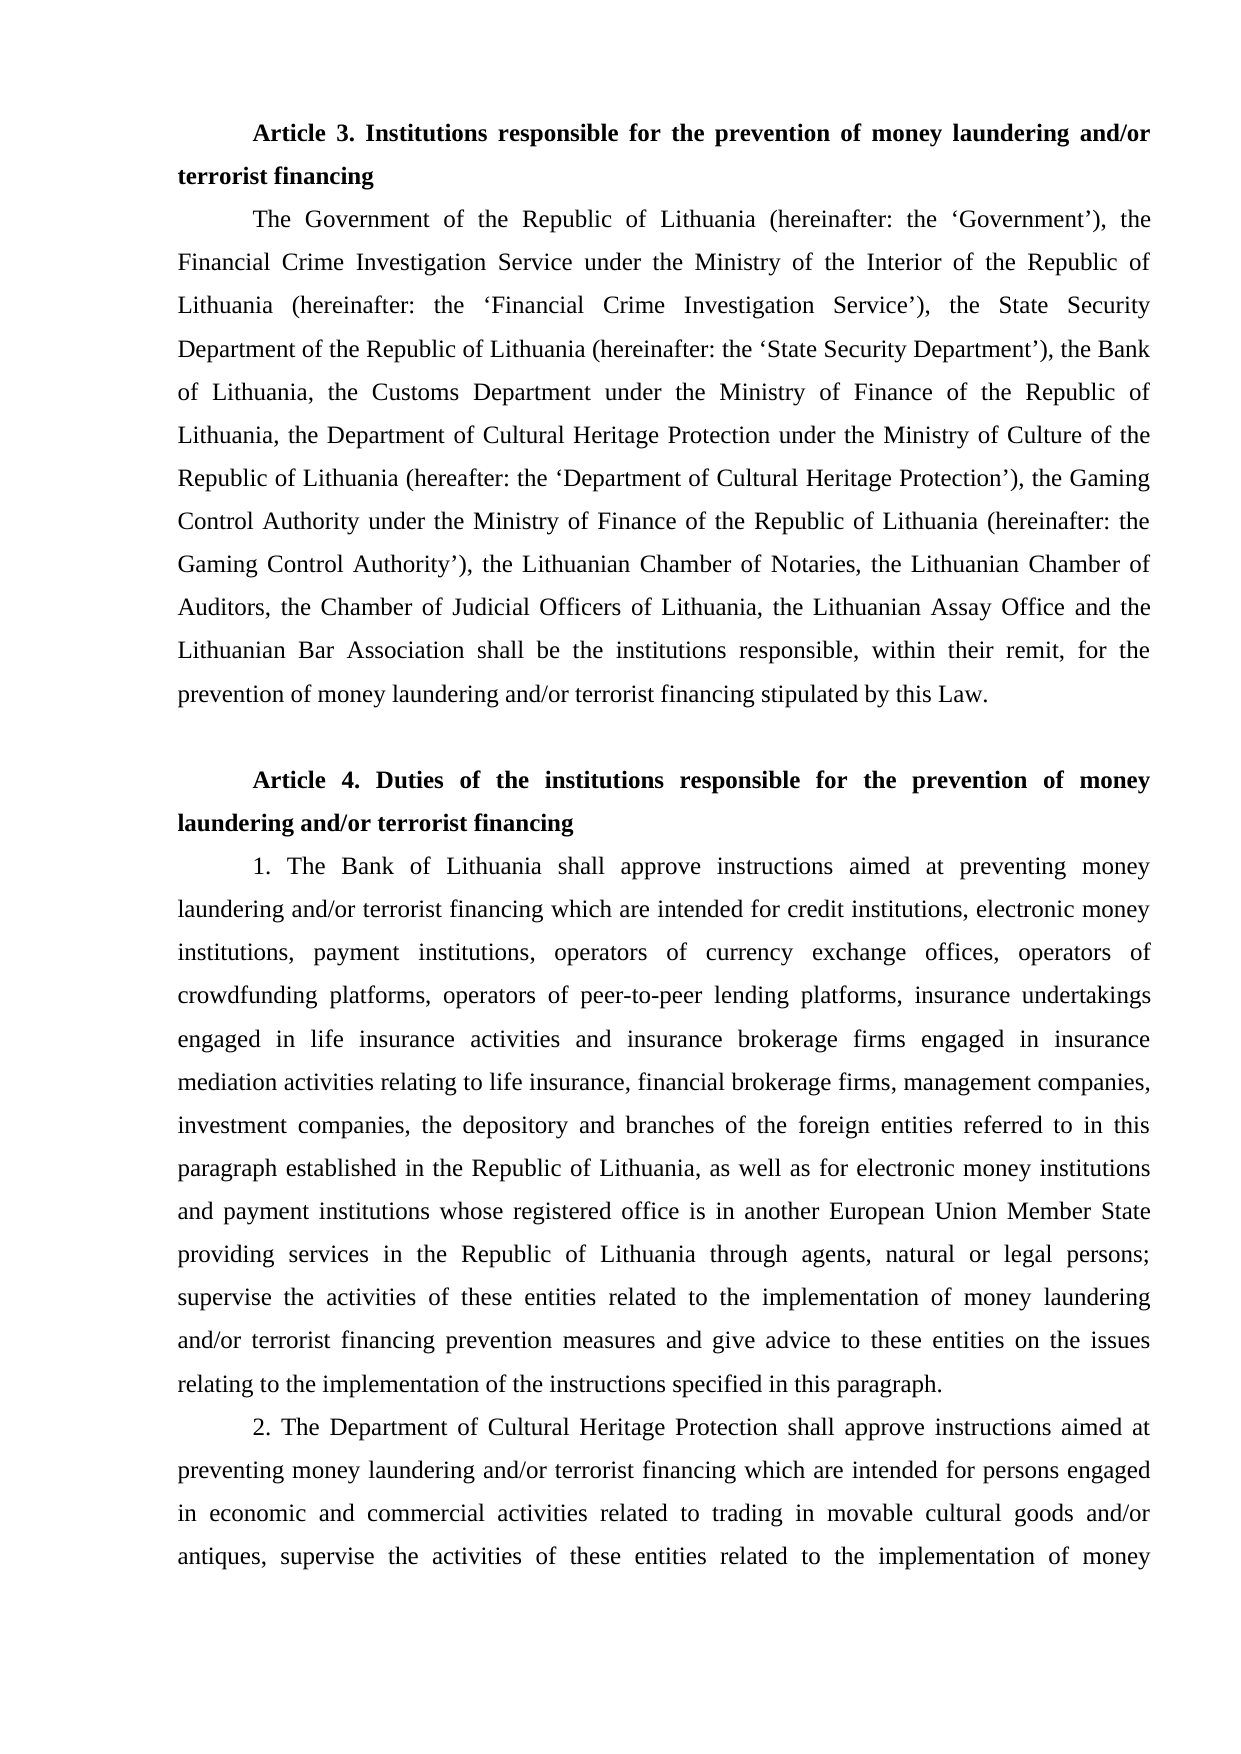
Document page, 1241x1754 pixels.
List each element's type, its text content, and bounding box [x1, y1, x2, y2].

text 2. The Department of Cultural Heritage Protection shall approve instructions aimed at preventing money laundering and/or terrorist financing which are intended for persons engaged in economic and commercial activities related to trading in movable cultural goods and/or antiques, supervise the activities of these entities related to the implementation of money [177, 1412, 1152, 1570]
text Article 3. Institutions responsible for the prevention of money laundering and/or terrorist financing [177, 118, 1152, 190]
text Article 4. Duties of the institutions responsible for the prevention of money laundering and/or terrorist financing [177, 765, 1152, 837]
text The Government of the Republic of Lithuania (hereinafter: the ‘Government’), the Financial Crime Investigation Service under the Ministry of the Interior of the Republic of Lithuania (hereinafter: the ‘Financial Crime Investigation Service’), the State Security Department of the Republic of Lithuania (hereinafter: the ‘State Security Department’), the Bank of Lithuania, the Customs Department under the Ministry of Finance of the Republic of Lithuania, the Department of Cultural Heritage Protection under the Ministry of Culture of the Republic of Lithuania (hereafter: the ‘Department of Cultural Heritage Protection’), the Gaming Control Authority under the Ministry of Finance of the Republic of Lithuania (hereinafter: the Gaming Control Authority’), the Lithuanian Chamber of Notaries, the Lithuanian Chamber of Auditors, the Chamber of Judicial Officers of Lithuania, the Lithuanian Assay Office and the Lithuanian Bar Association shall be the institutions responsible, within their remit, for the prevention of money laundering and/or terrorist financing stipulated by this Law. [177, 204, 1152, 707]
text 1. The Bank of Lithuania shall approve instructions aimed at preventing money laundering and/or terrorist financing which are intended for credit institutions, electronic money institutions, payment institutions, operators of currency exchange offices, operators of crowdfunding platforms, operators of peer-to-peer lending platforms, insurance undertakings engaged in life insurance activities and insurance brokerage firms engaged in insurance mediation activities relating to life insurance, financial brokerage firms, management companies, investment companies, the depository and branches of the foreign entities referred to in this paragraph established in the Republic of Lithuania, as well as for electronic money institutions and payment institutions whose registered office is in another European Union Member State providing services in the Republic of Lithuania through agents, natural or legal persons; supervise the activities of these entities related to the implementation of money laundering and/or terrorist financing prevention measures and give advice to these entities on the issues relating to the implementation of the instructions specified in this paragraph. [177, 851, 1152, 1397]
